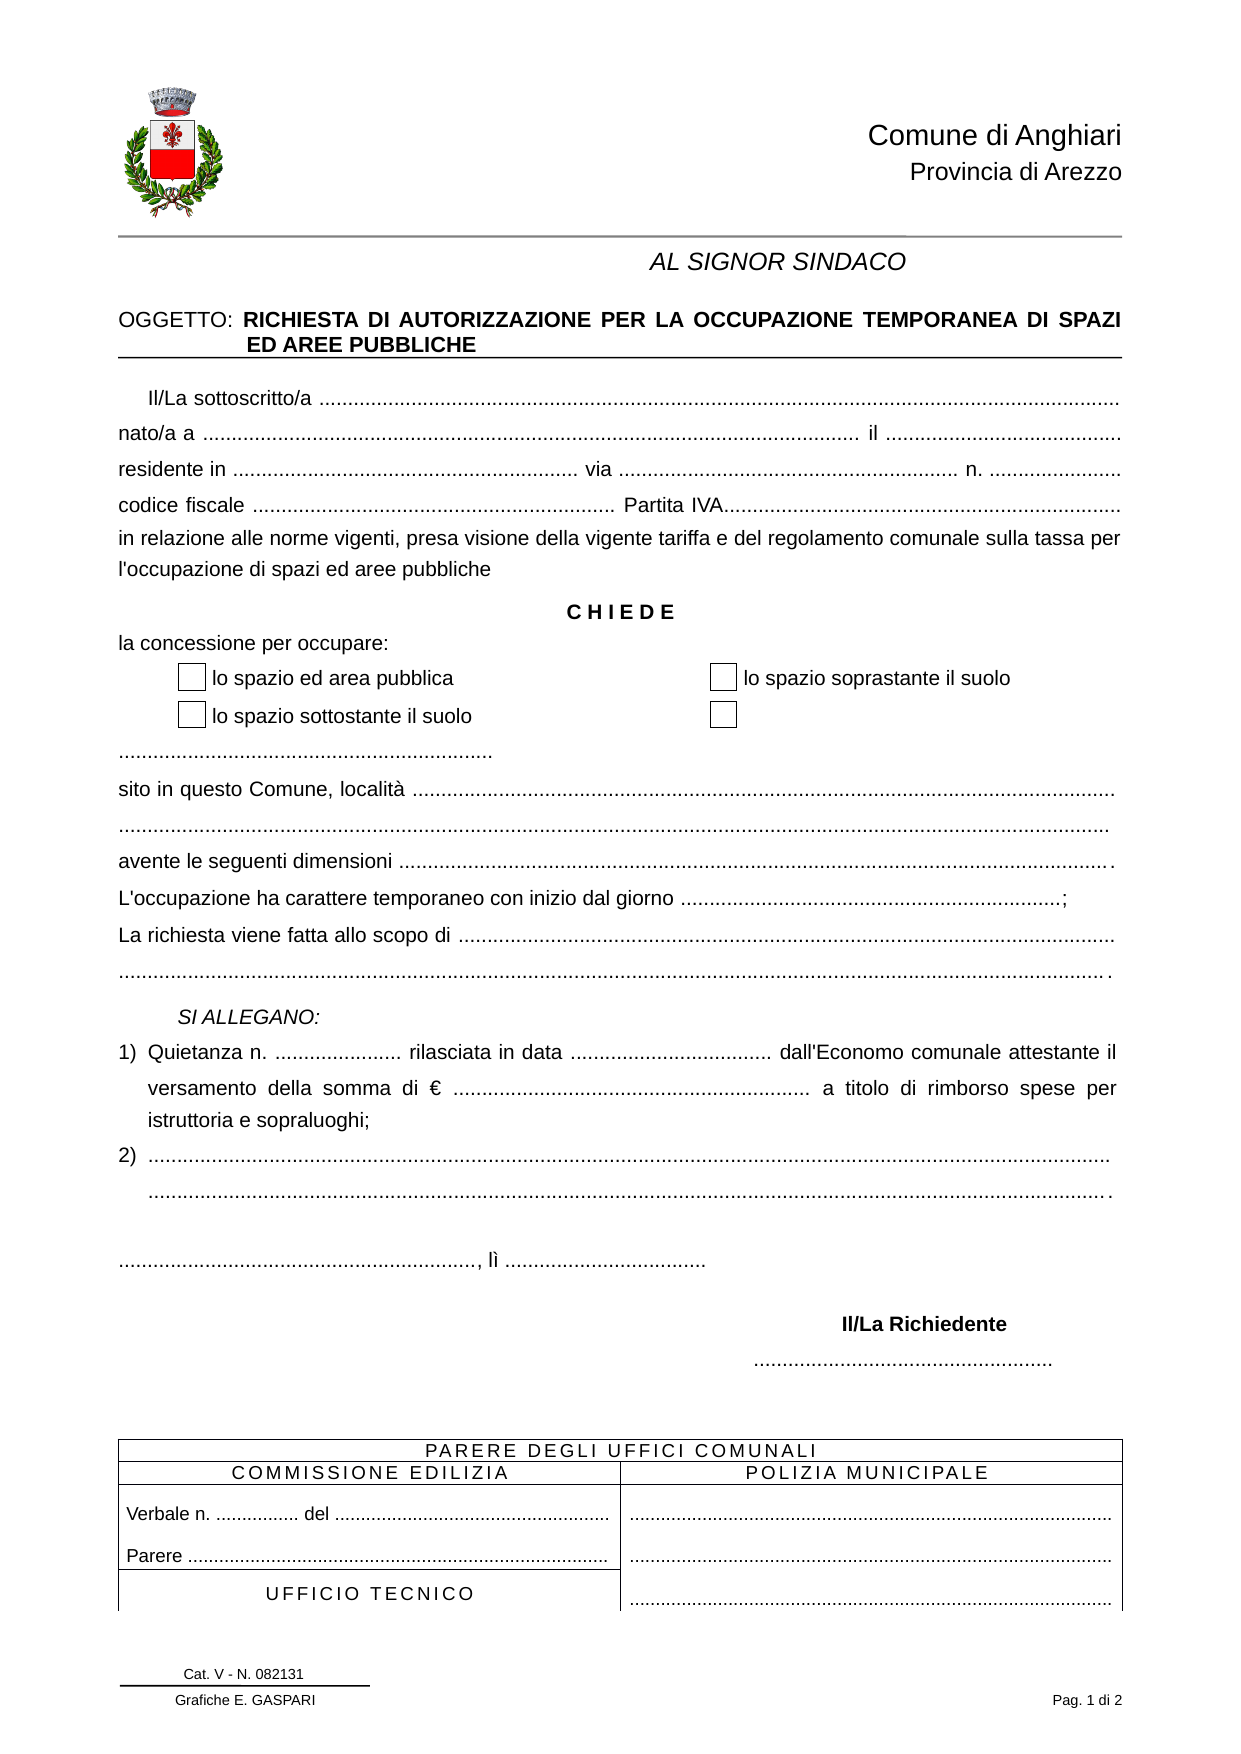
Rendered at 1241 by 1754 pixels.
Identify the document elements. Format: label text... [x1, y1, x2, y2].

list Quietanza n. ...................... rilasciata in data ................................... dall'Economo comunale attestante il versamento della somma di € .............................................................. a titolo di rimborso spese per istruttoria e sopraluoghi; [118, 1036, 1117, 1132]
list ....................................................................................................................................................................... ....................................................................................................................................................................... [118, 1139, 1117, 1204]
table_cell POLIZIA MUNICIPALE [621, 1462, 1122, 1484]
text .................................................... [753, 1343, 1117, 1372]
text La richiesta viene fatta allo scopo di .................................................................................................................. ............................................................................................................................................................................ [118, 919, 1117, 984]
table_cell ............................................................................................. [621, 1569, 1122, 1611]
subtitle C H I E D E [118, 600, 1122, 624]
text Il/La sottoscritto/a ........................................................................................................................................... nato/a a .................................................................................................................. il ......................................... residente in ............................................................ via ........................................................... n. ....................... codice fiscale ............................................................... Partita IVA..................................................................... in relazione alle norme vigenti, presa visione della vigente tariffa e del regolamento comunale sulla tassa per l'occupazione di spazi ed aree pubbliche [118, 382, 1122, 580]
text OGGETTO: RICHIESTA DI AUTORIZZAZIONE PER LA OCCUPAZIONE TEMPORANEA DI SPAZI ED AREE PUBBLICHE [118, 307, 1122, 356]
subtitle Il/La Richiedente [842, 1312, 1117, 1336]
table_cell Verbale n. ................ del ..................................................... [119, 1485, 620, 1527]
text SI ALLEGANO: [118, 1005, 1117, 1029]
table_cell ............................................................................................. [621, 1485, 1122, 1527]
text AL SIGNOR SINDACO [650, 247, 1122, 276]
text Comune di Anghiari [224, 118, 1122, 152]
text lo spazio ed area pubblica lo spazio soprastante il suolo [118, 662, 1117, 691]
picture [122, 87, 224, 219]
text Provincia di Arezzo [224, 157, 1122, 185]
text L'occupazione ha carattere temporaneo con inizio dal giorno ..................................................................; [118, 882, 1117, 911]
table_header PARERE DEGLI UFFICI COMUNALI [119, 1440, 1122, 1461]
table_cell ............................................................................................. [621, 1527, 1122, 1569]
table_cell COMMISSIONE EDILIZIA [119, 1462, 620, 1484]
text .............................................................., lì ................................... [118, 1244, 1117, 1272]
text lo spazio sottostante il suolo ................................................................. [118, 700, 1117, 764]
table_cell UFFICIO TECNICO [119, 1570, 620, 1611]
text sito in questo Comune, località .......................................................................................................................... ............................................................................................................................................................................ avente le seguenti dimensioni ............................................................................................................................ [118, 773, 1117, 873]
text la concessione per occupare: [118, 631, 1117, 655]
table_cell Parere ................................................................................. [119, 1527, 620, 1569]
